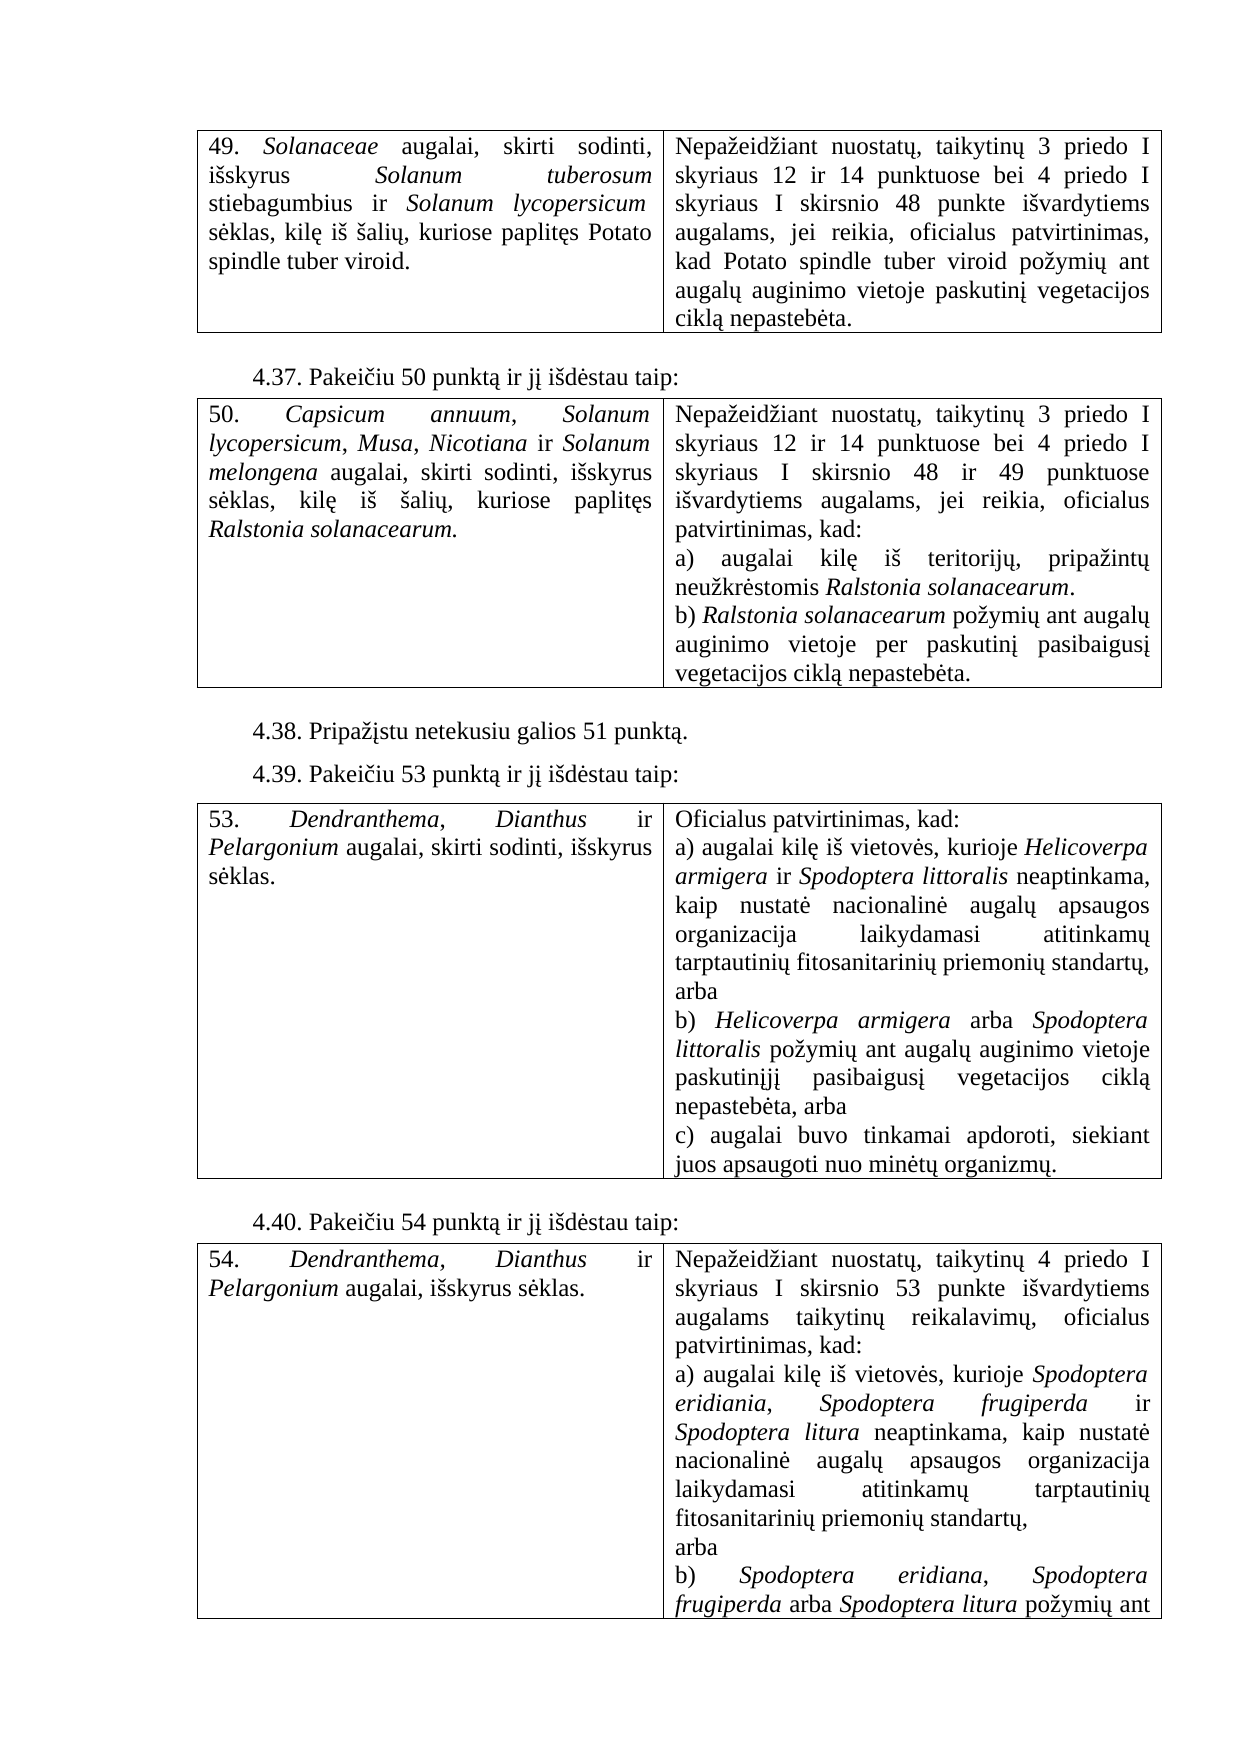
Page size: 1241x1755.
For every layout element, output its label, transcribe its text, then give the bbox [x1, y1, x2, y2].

text 4.40. Pakeičiu 54 punktą ir jį išdėstau taip: [177, 1207, 1181, 1236]
text 4.38. Pripažįstu netekusiu galios 51 punktą. [177, 716, 1181, 745]
table_header Oficialus patvirtinimas, kad: a) augalai kilę iš vietovės, kurioje Helicoverpa armigera ir Spodoptera littoralis neaptinkama, kaip nustatė nacionalinė augalų apsaugos organizacija laikydamasi atitinkamų tarptautinių fitosanitarinių priemonių standartų, arba b) Helicoverpa armigera arba Spodoptera littoralis požymių ant augalų auginimo vietoje paskutinįjį pasibaigusį vegetacijos ciklą nepastebėta, arba c) augalai buvo tinkamai apdoroti, siekiant juos apsaugoti nuo minėtų organizmų. [664, 804, 1161, 1177]
table_header 54. Dendranthema, Dianthus ir Pelargonium augalai, išskyrus sėklas. [198, 1244, 663, 1618]
table_header Nepažeidžiant nuostatų, taikytinų 4 priedo I skyriaus I skirsnio 53 punkte išvardytiems augalams taikytinų reikalavimų, oficialus patvirtinimas, kad: a) augalai kilę iš vietovės, kurioje Spodoptera eridiania, Spodoptera frugiperda ir Spodoptera litura neaptinkama, kaip nustatė nacionalinė augalų apsaugos organizacija laikydamasi atitinkamų tarptautinių fitosanitarinių priemonių standartų, arba b) Spodoptera eridiana, Spodoptera frugiperda arba Spodoptera litura požymių ant [664, 1244, 1161, 1618]
table_header 49. Solanaceae augalai, skirti sodinti, išskyrus Solanum tuberosum stiebagumbius ir Solanum lycopersicum sėklas, kilę iš šalių, kuriose paplitęs Potato spindle tuber viroid. [198, 131, 663, 332]
table_header Nepažeidžiant nuostatų, taikytinų 3 priedo I skyriaus 12 ir 14 punktuose bei 4 priedo I skyriaus I skirsnio 48 ir 49 punktuose išvardytiems augalams, jei reikia, oficialus patvirtinimas, kad: a) augalai kilę iš teritorijų, pripažintų neužkrėstomis Ralstonia solanacearum. b) Ralstonia solanacearum požymių ant augalų auginimo vietoje per paskutinį pasibaigusį vegetacijos ciklą nepastebėta. [664, 399, 1161, 687]
text 4.37. Pakeičiu 50 punktą ir jį išdėstau taip: [177, 362, 1181, 391]
table_header 53. Dendranthema, Dianthus ir Pelargonium augalai, skirti sodinti, išskyrus sėklas. [198, 804, 663, 1177]
table_header Nepažeidžiant nuostatų, taikytinų 3 priedo I skyriaus 12 ir 14 punktuose bei 4 priedo I skyriaus I skirsnio 48 punkte išvardytiems augalams, jei reikia, oficialus patvirtinimas, kad Potato spindle tuber viroid požymių ant augalų auginimo vietoje paskutinį vegetacijos ciklą nepastebėta. [664, 131, 1161, 332]
text 4.39. Pakeičiu 53 punktą ir jį išdėstau taip: [177, 759, 1181, 788]
table_header 50. Capsicum annuum, Solanum lycopersicum, Musa, Nicotiana ir Solanum melongena augalai, skirti sodinti, išskyrus sėklas, kilę iš šalių, kuriose paplitęs Ralstonia solanacearum. [198, 399, 663, 687]
